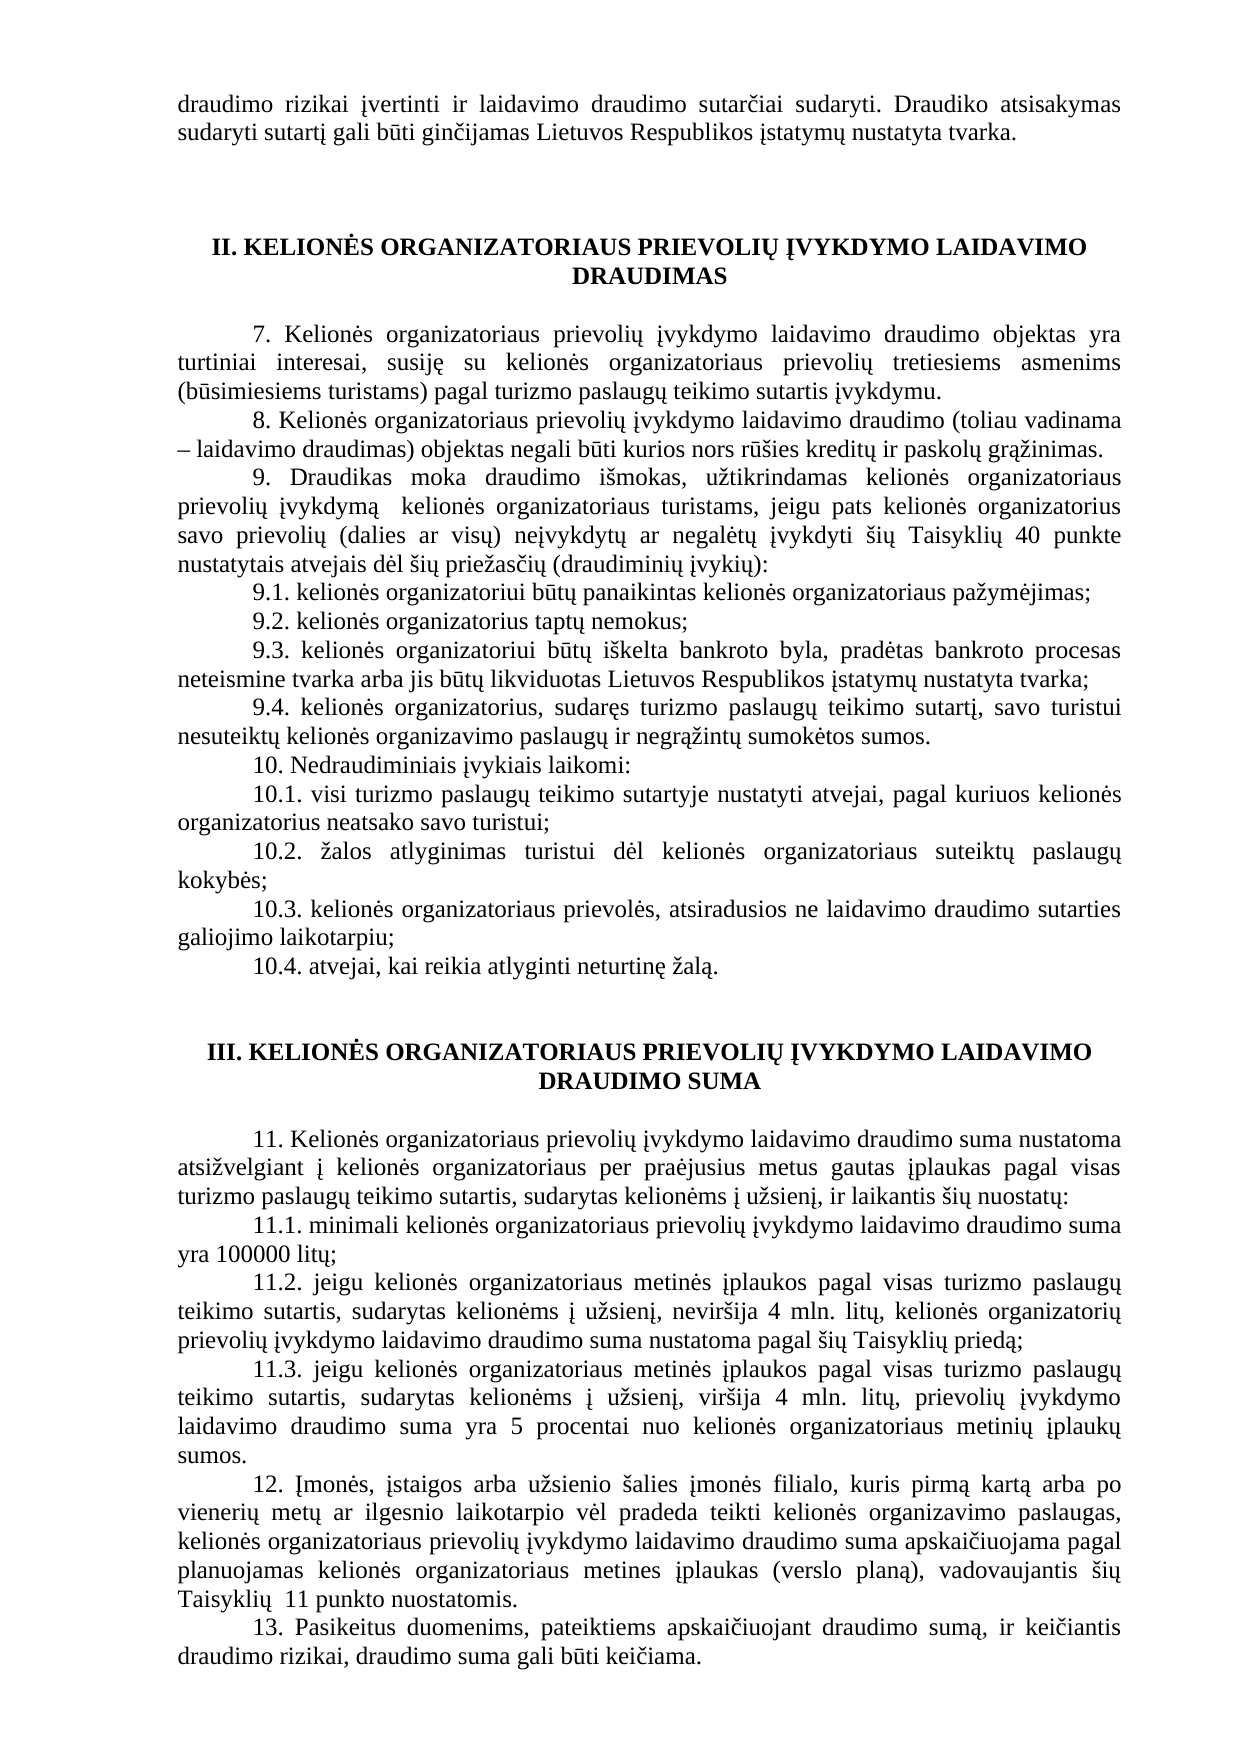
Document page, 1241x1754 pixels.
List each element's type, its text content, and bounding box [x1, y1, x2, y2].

text 13. Pasikeitus duomenims, pateiktiems apskaičiuojant draudimo sumą, ir keičiantis draudimo rizikai, draudimo suma gali būti keičiama. [177, 1612, 1122, 1670]
text 10.2. žalos atlyginimas turistui dėl kelionės organizatoriaus suteiktų paslaugų kokybės; [177, 836, 1122, 894]
text 9.3. kelionės organizatoriui būtų iškelta bankroto byla, pradėtas bankroto procesas neteismine tvarka arba jis būtų likviduotas Lietuvos Respublikos įstatymų nustatyta tvarka; [177, 635, 1122, 692]
text 9.4. kelionės organizatorius, sudaręs turizmo paslaugų teikimo sutartį, savo turistui nesuteiktų kelionės organizavimo paslaugų ir negrąžintų sumokėtos sumos. [177, 692, 1122, 750]
text 10.4. atvejai, kai reikia atlyginti neturtinę žalą. [177, 951, 1122, 980]
text 11. Kelionės organizatoriaus prievolių įvykdymo laidavimo draudimo suma nustatoma atsižvelgiant į kelionės organizatoriaus per praėjusius metus gautas įplaukas pagal visas turizmo paslaugų teikimo sutartis, sudarytas kelionėms į užsienį, ir laikantis šių nuostatų: [177, 1124, 1122, 1210]
text draudimo rizikai įvertinti ir laidavimo draudimo sutarčiai sudaryti. Draudiko atsisakymas sudaryti sutartį gali būti ginčijamas Lietuvos Respublikos įstatymų nustatyta tvarka. [177, 89, 1122, 146]
text 12. Įmonės, įstaigos arba užsienio šalies įmonės filialo, kuris pirmą kartą arba po vienerių metų ar ilgesnio laikotarpio vėl pradeda teikti kelionės organizavimo paslaugas, kelionės organizatoriaus prievolių įvykdymo laidavimo draudimo suma apskaičiuojama pagal planuojamas kelionės organizatoriaus metines įplaukas (verslo planą), vadovaujantis šių Taisyklių 11 punkto nuostatomis. [177, 1469, 1122, 1612]
text 9.1. kelionės organizatoriui būtų panaikintas kelionės organizatoriaus pažymėjimas; [177, 577, 1122, 606]
text 10.3. kelionės organizatoriaus prievolės, atsiradusios ne laidavimo draudimo sutarties galiojimo laikotarpiu; [177, 894, 1122, 951]
text 11.1. minimali kelionės organizatoriaus prievolių įvykdymo laidavimo draudimo suma yra 100000 litų; [177, 1210, 1122, 1267]
text 7. Kelionės organizatoriaus prievolių įvykdymo laidavimo draudimo objektas yra turtiniai interesai, susiję su kelionės organizatoriaus prievolių tretiesiems asmenims (būsimiesiems turistams) pagal turizmo paslaugų teikimo sutartis įvykdymu. [177, 319, 1122, 405]
text II. KELIONĖS ORGANIZATORIAUS PRIEVOLIŲ ĮVYKDYMO LAIDAVIMO DRAUDIMAS [177, 232, 1122, 290]
text 8. Kelionės organizatoriaus prievolių įvykdymo laidavimo draudimo (toliau vadinama – laidavimo draudimas) objektas negali būti kurios nors rūšies kreditų ir paskolų grąžinimas. [177, 405, 1122, 462]
text 11.2. jeigu kelionės organizatoriaus metinės įplaukos pagal visas turizmo paslaugų teikimo sutartis, sudarytas kelionėms į užsienį, neviršija 4 mln. litų, kelionės organizatorių prievolių įvykdymo laidavimo draudimo suma nustatoma pagal šių Taisyklių priedą; [177, 1267, 1122, 1354]
text 11.3. jeigu kelionės organizatoriaus metinės įplaukos pagal visas turizmo paslaugų teikimo sutartis, sudarytas kelionėms į užsienį, viršija 4 mln. litų, prievolių įvykdymo laidavimo draudimo suma yra 5 procentai nuo kelionės organizatoriaus metinių įplaukų sumos. [177, 1354, 1122, 1469]
text 9. Draudikas moka draudimo išmokas, užtikrindamas kelionės organizatoriaus prievolių įvykdymą kelionės organizatoriaus turistams, jeigu pats kelionės organizatorius savo prievolių (dalies ar visų) neįvykdytų ar negalėtų įvykdyti šių Taisyklių 40 punkte nustatytais atvejais dėl šių priežasčių (draudiminių įvykių): [177, 462, 1122, 577]
text 9.2. kelionės organizatorius taptų nemokus; [177, 606, 1122, 635]
text 10. Nedraudiminiais įvykiais laikomi: [177, 750, 1122, 779]
text III. KELIONĖS ORGANIZATORIAUS PRIEVOLIŲ ĮVYKDYMO LAIDAVIMO DRAUDIMO SUMA [177, 1037, 1122, 1095]
text 10.1. visi turizmo paslaugų teikimo sutartyje nustatyti atvejai, pagal kuriuos kelionės organizatorius neatsako savo turistui; [177, 779, 1122, 836]
